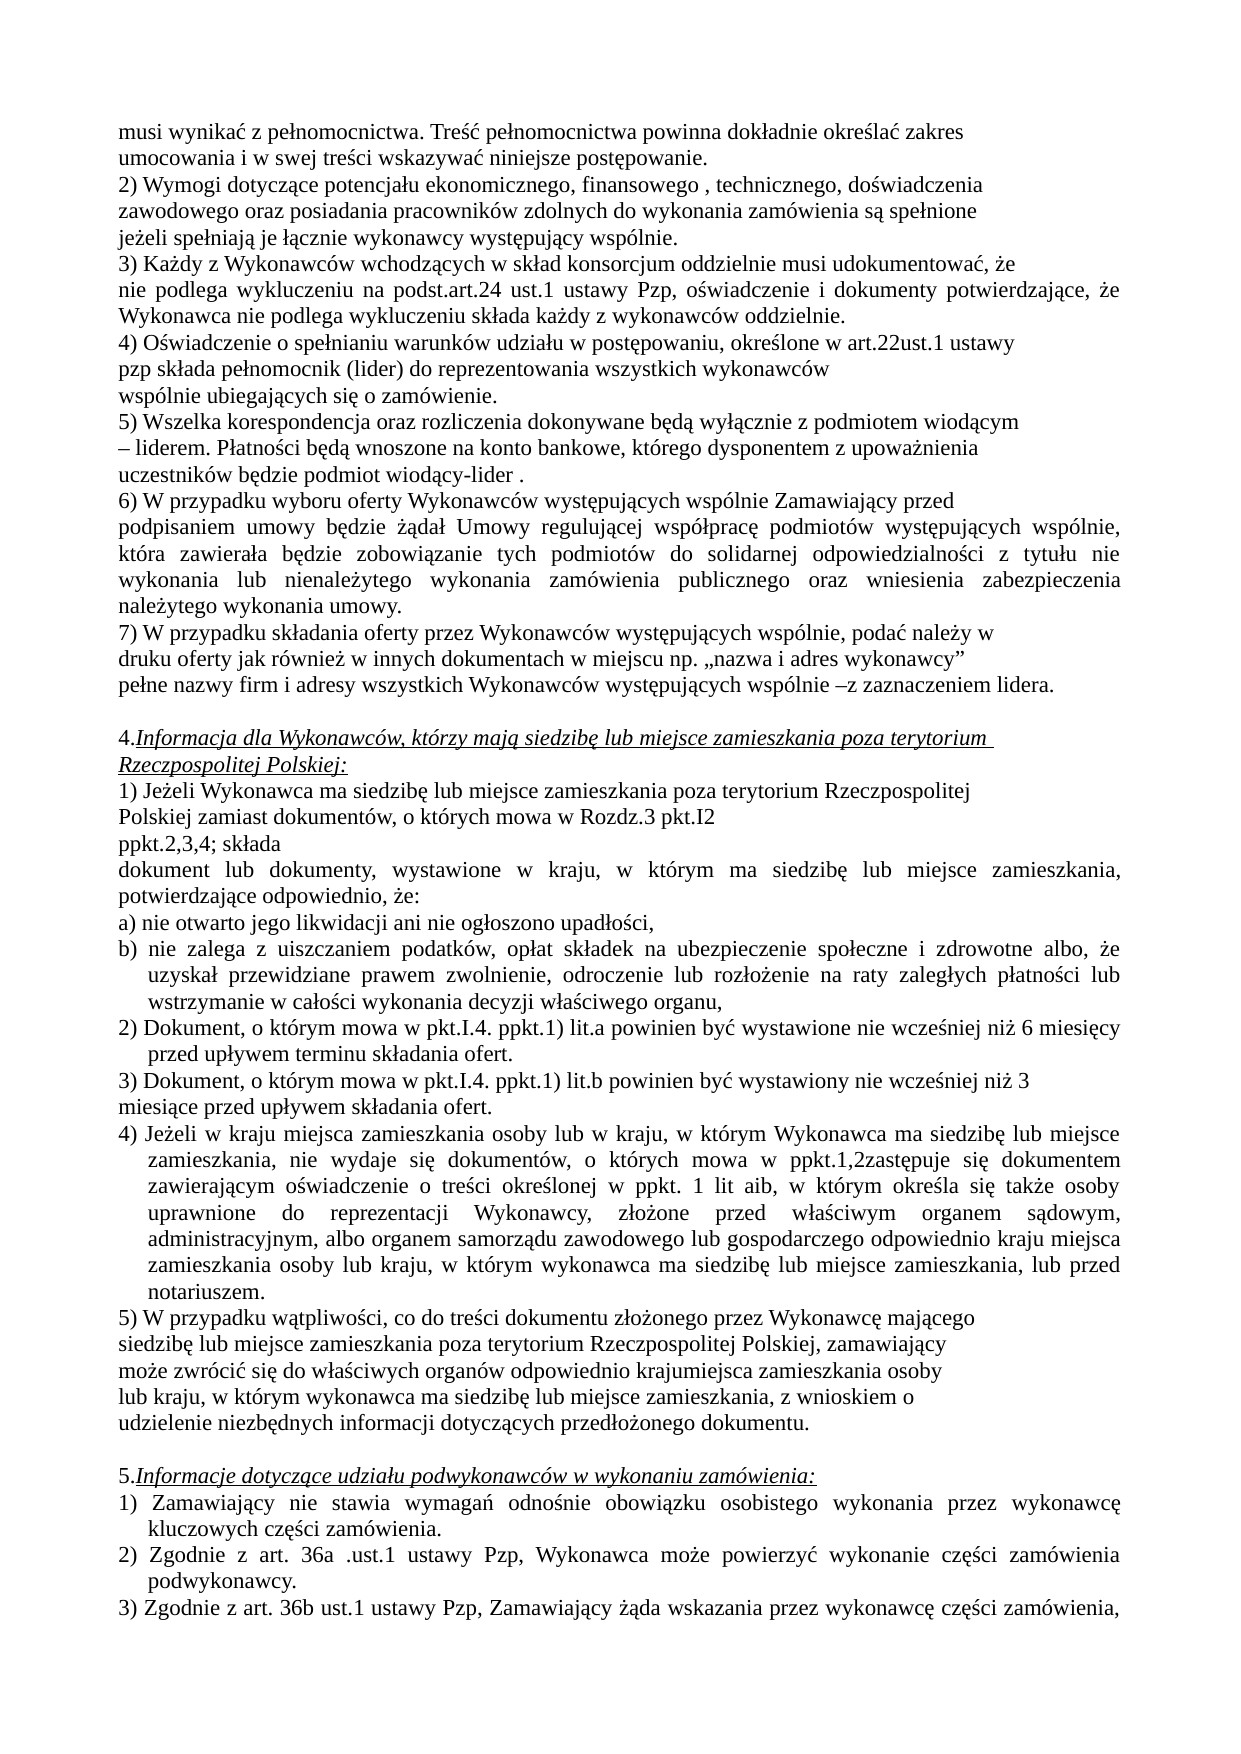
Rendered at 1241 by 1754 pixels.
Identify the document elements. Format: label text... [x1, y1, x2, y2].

text może zwrócić się do właściwych organów odpowiednio krajumiejsca zamieszkania osoby [118, 1357, 1122, 1383]
text lub kraju, w którym wykonawca ma siedzibę lub miejsce zamieszkania, z wnioskiem o [118, 1383, 1122, 1409]
text – liderem. Płatności będą wnoszone na konto bankowe, którego dysponentem z upoważnienia [118, 434, 1122, 461]
text 4) Oświadczenie o spełnianiu warunków udziału w postępowaniu, określone w art.22ust.1 ustawy [118, 329, 1122, 355]
text 3) Zgodnie z art. 36b ust.1 ustawy Pzp, Zamawiający żąda wskazania przez wykonawcę części zamówienia, [118, 1594, 1122, 1620]
text 2) Wymogi dotyczące potencjału ekonomicznego, finansowego , technicznego, doświadczenia [118, 171, 1122, 197]
text 4.Informacja dla Wykonawców, którzy mają siedzibę lub miejsce zamieszkania poza terytorium [118, 724, 1122, 751]
text udzielenie niezbędnych informacji dotyczących przedłożonego dokumentu. [118, 1409, 1122, 1436]
text miesiące przed upływem składania ofert. [118, 1093, 1122, 1119]
text Polskiej zamiast dokumentów, o których mowa w Rozdz.3 pkt.I2 [118, 803, 1122, 830]
text 3) Każdy z Wykonawców wchodzących w skład konsorcjum oddzielnie musi udokumentować, że [118, 250, 1122, 276]
text 6) W przypadku wyboru oferty Wykonawców występujących wspólnie Zamawiający przed [118, 487, 1122, 513]
text a) nie otwarto jego likwidacji ani nie ogłoszono upadłości, [118, 909, 1122, 935]
text 5.Informacje dotyczące udziału podwykonawców w wykonaniu zamówienia: [118, 1462, 1122, 1488]
text ppkt.2,3,4; składa [118, 830, 1122, 856]
text pełne nazwy firm i adresy wszystkich Wykonawców występujących wspólnie –z zaznaczeniem lidera. [118, 672, 1122, 698]
text 5) Wszelka korespondencja oraz rozliczenia dokonywane będą wyłącznie z podmiotem wiodącym [118, 408, 1122, 434]
text uczestników będzie podmiot wiodący-lider . [118, 461, 1122, 487]
text 5) W przypadku wątpliwości, co do treści dokumentu złożonego przez Wykonawcę mającego [118, 1304, 1122, 1330]
text 3) Dokument, o którym mowa w pkt.I.4. ppkt.1) lit.b powinien być wystawiony nie wcześniej niż 3 [118, 1067, 1122, 1093]
text dokument lub dokumenty, wystawione w kraju, w którym ma siedzibę lub miejsce zamieszkania, potwierdzające odpowiednio, że: [118, 856, 1122, 909]
text 4) Jeżeli w kraju miejsca zamieszkania osoby lub w kraju, w którym Wykonawca ma siedzibę lub miejsce zamieszkania, nie wydaje się dokumentów, o których mowa w ppkt.1,2zastępuje się dokumentem zawierającym oświadczenie o treści określonej w ppkt. 1 lit aib, w którym określa się także osoby uprawnione do reprezentacji Wykonawcy, złożone przed właściwym organem sądowym, administracyjnym, albo organem samorządu zawodowego lub gospodarczego odpowiednio kraju miejsca zamieszkania osoby lub kraju, w którym wykonawca ma siedzibę lub miejsce zamieszkania, lub przed notariuszem. [118, 1119, 1122, 1304]
text podpisaniem umowy będzie żądał Umowy regulującej współpracę podmiotów występujących wspólnie, która zawierała będzie zobowiązanie tych podmiotów do solidarnej odpowiedzialności z tytułu nie wykonania lub nienależytego wykonania zamówienia publicznego oraz wniesienia zabezpieczenia należytego wykonania umowy. [118, 513, 1122, 619]
text musi wynikać z pełnomocnictwa. Treść pełnomocnictwa powinna dokładnie określać zakres [118, 118, 1122, 144]
text b) nie zalega z uiszczaniem podatków, opłat składek na ubezpieczenie społeczne i zdrowotne albo, że uzyskał przewidziane prawem zwolnienie, odroczenie lub rozłożenie na raty zaległych płatności lub wstrzymanie w całości wykonania decyzji właściwego organu, [118, 935, 1122, 1014]
text umocowania i w swej treści wskazywać niniejsze postępowanie. [118, 144, 1122, 171]
text 2) Zgodnie z art. 36a .ust.1 ustawy Pzp, Wykonawca może powierzyć wykonanie części zamówienia podwykonawcy. [118, 1541, 1122, 1594]
text Rzeczpospolitej Polskiej: [118, 751, 1122, 777]
text jeżeli spełniają je łącznie wykonawcy występujący wspólnie. [118, 223, 1122, 250]
text 7) W przypadku składania oferty przez Wykonawców występujących wspólnie, podać należy w [118, 619, 1122, 645]
text zawodowego oraz posiadania pracowników zdolnych do wykonania zamówienia są spełnione [118, 197, 1122, 223]
text 2) Dokument, o którym mowa w pkt.I.4. ppkt.1) lit.a powinien być wystawione nie wcześniej niż 6 miesięcy przed upływem terminu składania ofert. [118, 1014, 1122, 1067]
text pzp składa pełnomocnik (lider) do reprezentowania wszystkich wykonawców [118, 355, 1122, 382]
text druku oferty jak również w innych dokumentach w miejscu np. „nazwa i adres wykonawcy” [118, 645, 1122, 672]
text 1) Zamawiający nie stawia wymagań odnośnie obowiązku osobistego wykonania przez wykonawcę kluczowych części zamówienia. [118, 1488, 1122, 1541]
text 1) Jeżeli Wykonawca ma siedzibę lub miejsce zamieszkania poza terytorium Rzeczpospolitej [118, 777, 1122, 803]
text siedzibę lub miejsce zamieszkania poza terytorium Rzeczpospolitej Polskiej, zamawiający [118, 1330, 1122, 1357]
text nie podlega wykluczeniu na podst.art.24 ust.1 ustawy Pzp, oświadczenie i dokumenty potwierdzające, że Wykonawca nie podlega wykluczeniu składa każdy z wykonawców oddzielnie. [118, 276, 1122, 329]
text wspólnie ubiegających się o zamówienie. [118, 382, 1122, 408]
